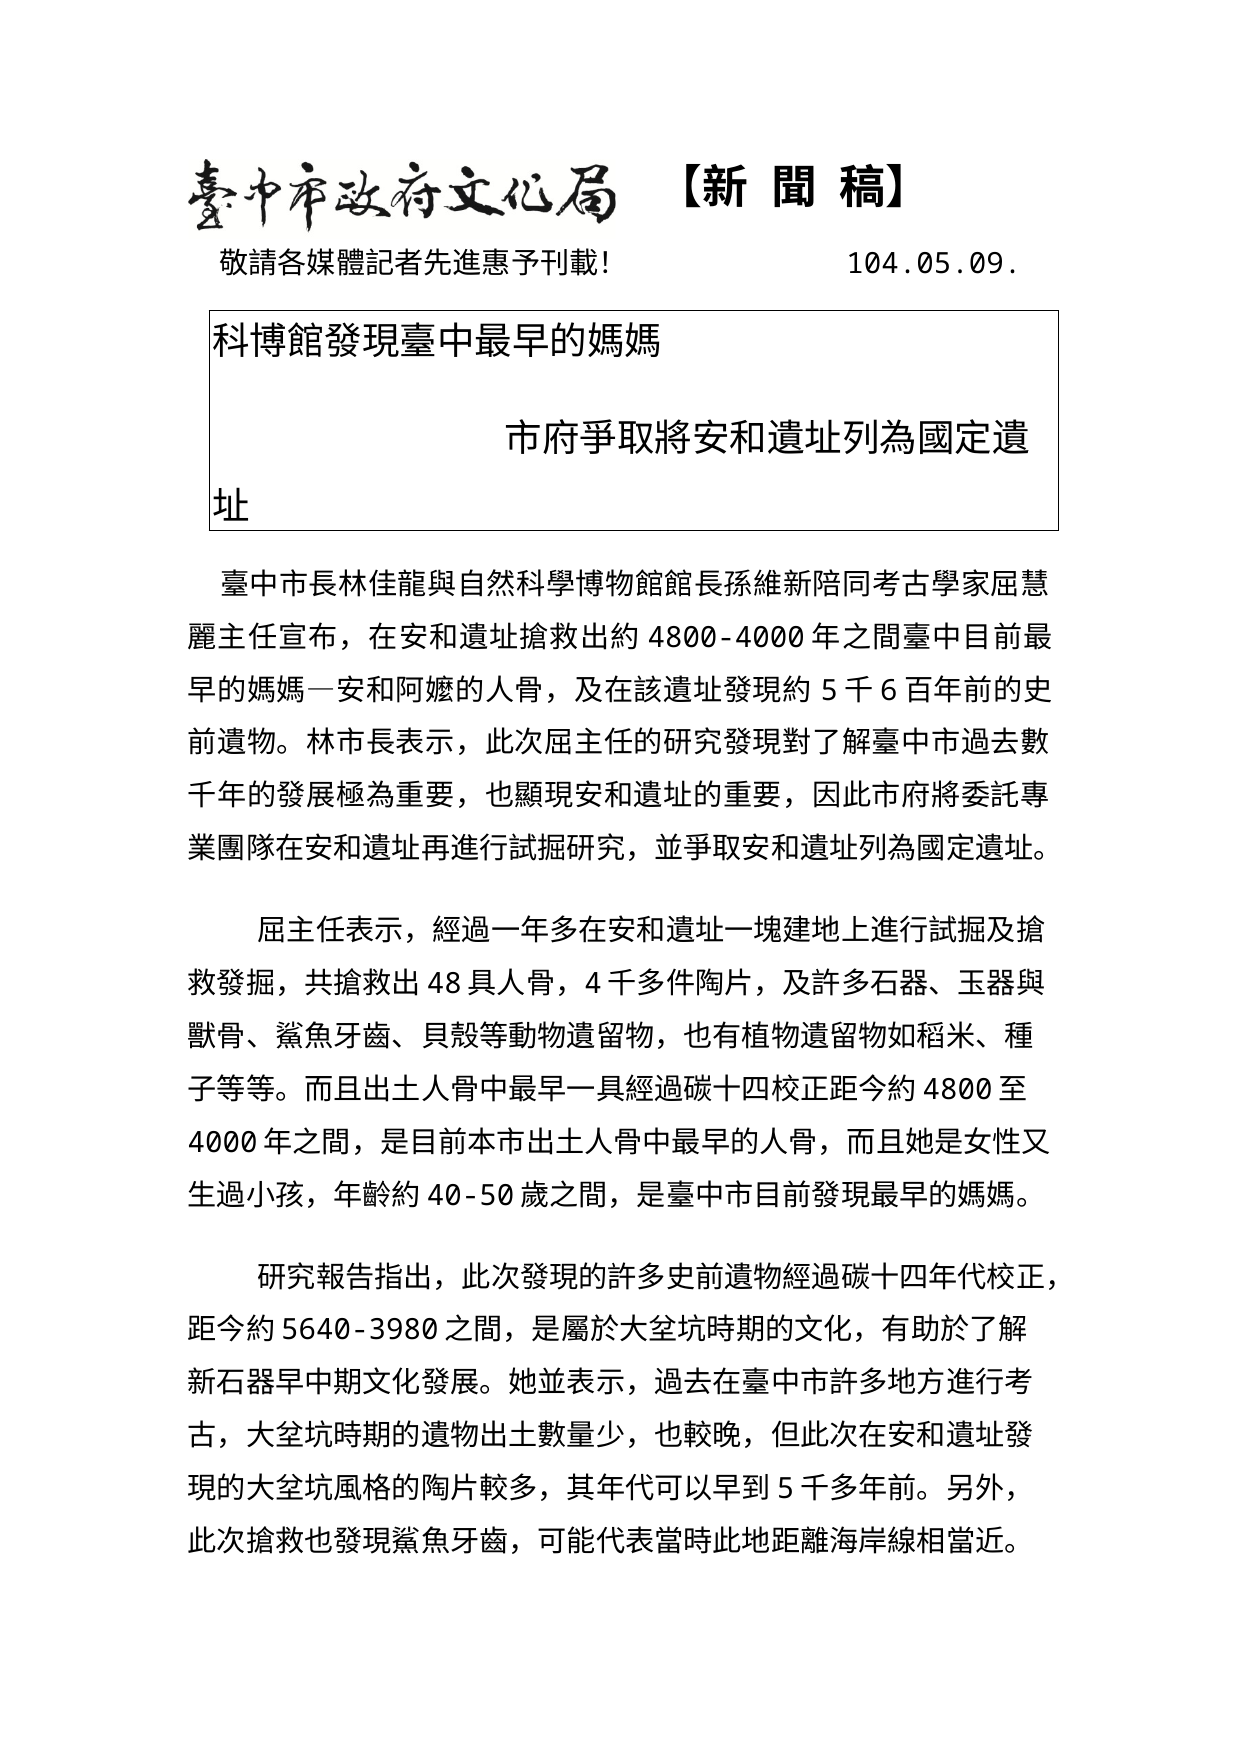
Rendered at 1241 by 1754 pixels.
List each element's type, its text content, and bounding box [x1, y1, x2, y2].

picture [188, 159, 616, 239]
table_header 科博館發現臺中最早的媽媽 市府爭取將安和遺址列為國定遺址 [210, 311, 1058, 530]
text 臺中市長林佳龍與自然科學博物館館長孫維新陪同考古學家屈慧麗主任宣布，在安和遺址搶救出約4800-4000年之間臺中目前最早的媽媽—安和阿嬤的人骨，及在該遺址發現約5千6百年前的史前遺物。林市長表示，此次屈主任的研究發現對了解臺中市過去數千年的發展極為重要，也顯現安和遺址的重要，因此市府將委託專業團隊在安和遺址再進行試掘研究，並爭取安和遺址列為國定遺址。 [187, 560, 1053, 867]
text 屈主任表示，經過一年多在安和遺址一塊建地上進行試掘及搶救發掘，共搶救出48具人骨，4千多件陶片，及許多石器、玉器與獸骨、鯊魚牙齒、貝殼等動物遺留物，也有植物遺留物如稻米、種子等等。而且出土人骨中最早一具經過碳十四校正距今約4800至4000年之間，是目前本市出土人骨中最早的人骨，而且她是女性又生過小孩，年齡約40-50歲之間，是臺中市目前發現最早的媽媽。 [187, 907, 1053, 1213]
text 【新 聞 稿】 [187, 150, 1053, 216]
text 研究報告指出，此次發現的許多史前遺物經過碳十四年代校正，距今約5640-3980之間，是屬於大坌坑時期的文化，有助於了解新石器早中期文化發展。她並表示，過去在臺中市許多地方進行考古，大坌坑時期的遺物出土數量少，也較晚，但此次在安和遺址發現的大坌坑風格的陶片較多，其年代可以早到5千多年前。另外，此次搶救也發現鯊魚牙齒，可能代表當時此地距離海岸線相當近。 [187, 1253, 1053, 1560]
text 敬請各媒體記者先進惠予刊載！ 104.05.09. [187, 246, 1053, 281]
